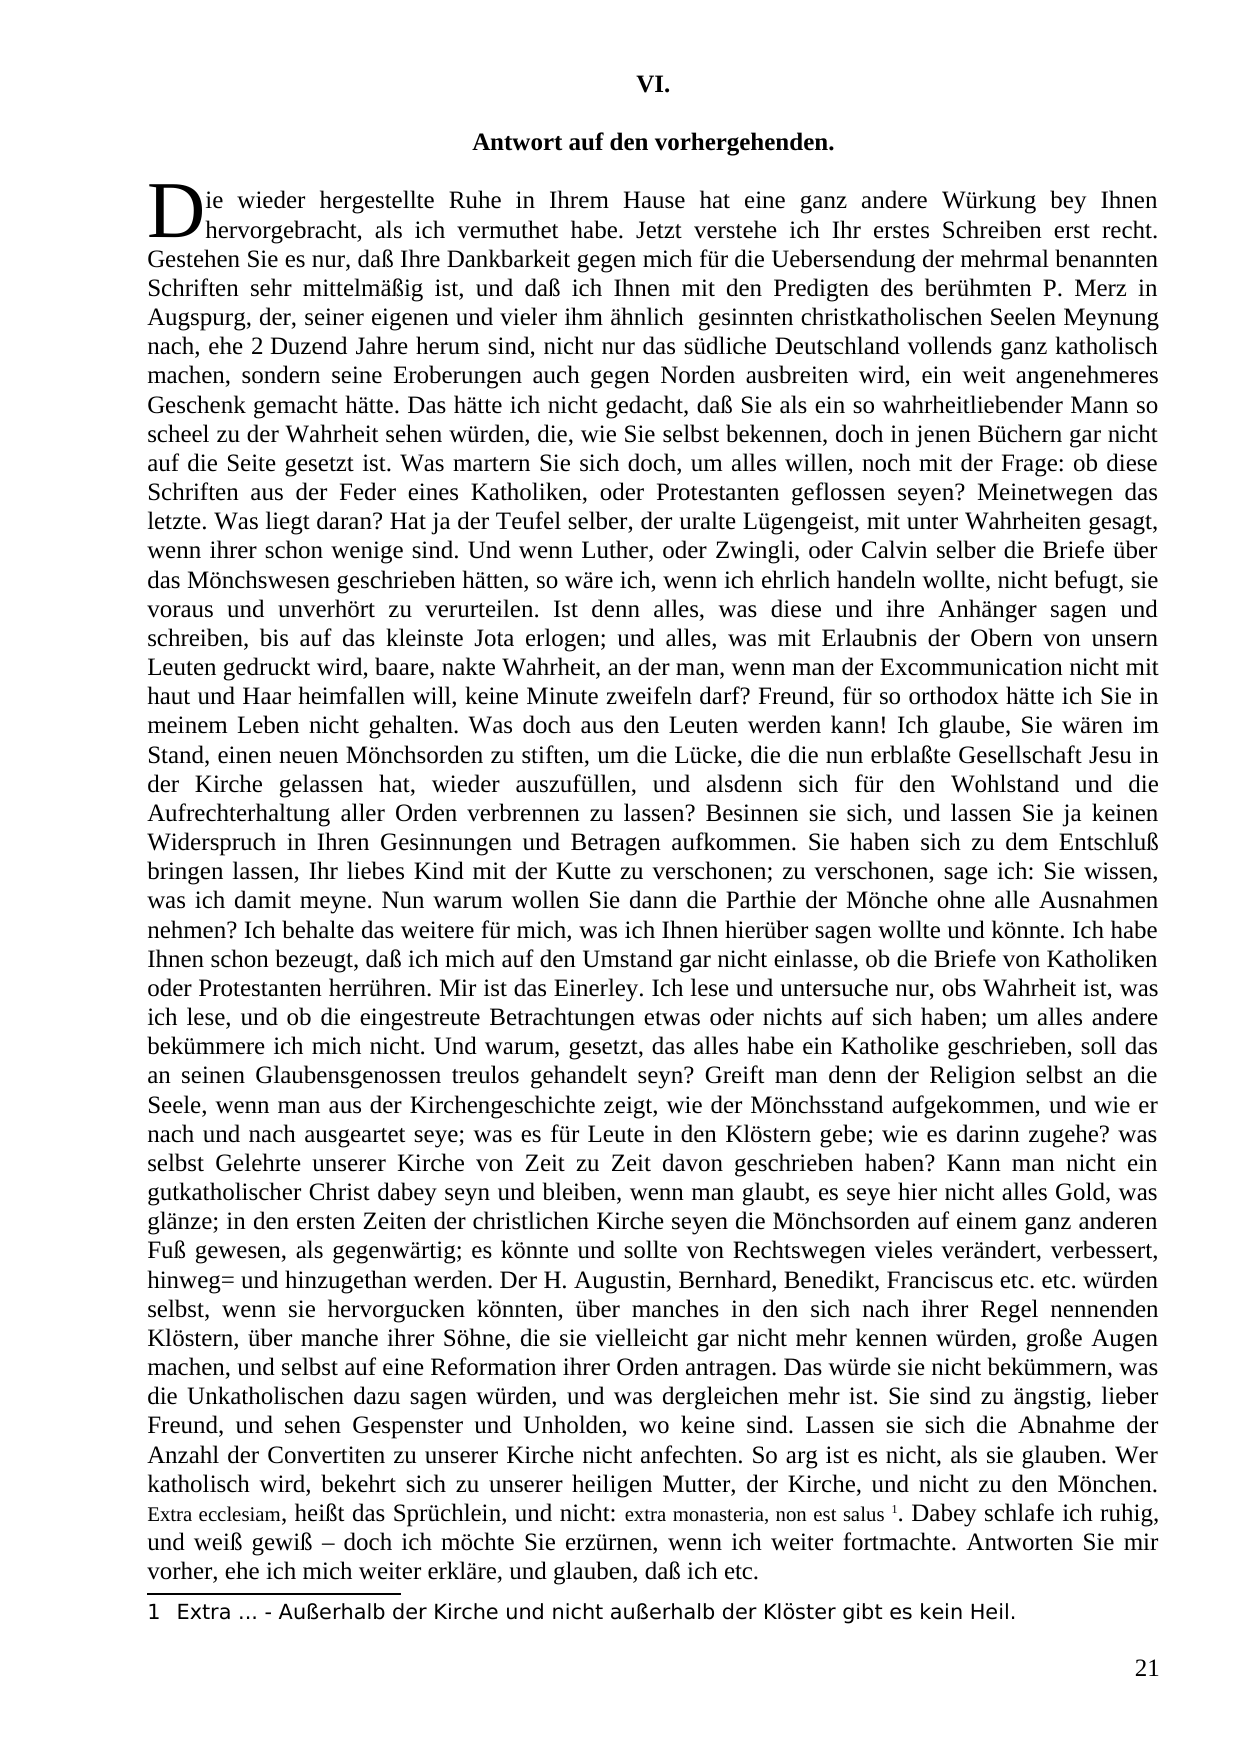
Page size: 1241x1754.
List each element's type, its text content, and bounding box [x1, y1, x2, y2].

text Extra ... - Außerhalb der Kirche und nicht außerhalb der Klöster gibt es kein Heil. [147, 1600, 1159, 1624]
text VI. [147, 69, 1159, 98]
text Antwort auf den vorhergehenden. [147, 127, 1159, 156]
text Die wieder hergestellte Ruhe in Ihrem Hause hat eine ganz andere Würkung bey Ihnen hervorgebracht, als ich vermuthet habe. Jetzt verstehe ich Ihr erstes Schreiben erst recht. Gestehen Sie es nur, daß Ihre Dankbarkeit gegen mich für die Uebersendung der mehrmal benannten Schriften sehr mittelmäßig ist, und daß ich Ihnen mit den Predigten des berühmten P. Merz in Augspurg, der, seiner eigenen und vieler ihm ähnlich gesinnten christkatholischen Seelen Meynung nach, ehe 2 Duzend Jahre herum sind, nicht nur das südliche Deutschland vollends ganz katholisch machen, sondern seine Eroberungen auch gegen Norden ausbreiten wird, ein weit angenehmeres Geschenk gemacht hätte. Das hätte ich nicht gedacht, daß Sie als ein so wahrheitliebender Mann so scheel zu der Wahrheit sehen würden, die, wie Sie selbst bekennen, doch in jenen Büchern gar nicht auf die Seite gesetzt ist. Was martern Sie sich doch, um alles willen, noch mit der Frage: ob diese Schriften aus der Feder eines Katholiken, oder Protestanten geflossen seyen? Meinetwegen das letzte. Was liegt daran? Hat ja der Teufel selber, der uralte Lügengeist, mit unter Wahrheiten gesagt, wenn ihrer schon wenige sind. Und wenn Luther, oder Zwingli, oder Calvin selber die Briefe über das Mönchswesen geschrieben hätten, so wäre ich, wenn ich ehrlich handeln wollte, nicht befugt, sie voraus und unverhört zu verurteilen. Ist denn alles, was diese und ihre Anhänger sagen und schreiben, bis auf das kleinste Jota erlogen; und alles, was mit Erlaubnis der Obern von unsern Leuten gedruckt wird, baare, nakte Wahrheit, an der man, wenn man der Excommunication nicht mit haut und Haar heimfallen will, keine Minute zweifeln darf? Freund, für so orthodox hätte ich Sie in meinem Leben nicht gehalten. Was doch aus den Leuten werden kann! Ich glaube, Sie wären im Stand, einen neuen Mönchsorden zu stiften, um die Lücke, die die nun erblaßte Gesellschaft Jesu in der Kirche gelassen hat, wieder auszufüllen, und alsdenn sich für den Wohlstand und die Aufrechterhaltung aller Orden verbrennen zu lassen? Besinnen sie sich, und lassen Sie ja keinen Widerspruch in Ihren Gesinnungen und Betragen aufkommen. Sie haben sich zu dem Entschluß bringen lassen, Ihr liebes Kind mit der Kutte zu verschonen; zu verschonen, sage ich: Sie wissen, was ich damit meyne. Nun warum wollen Sie dann die Parthie der Mönche ohne alle Ausnahmen nehmen? Ich behalte das weitere für mich, was ich Ihnen hierüber sagen wollte und könnte. Ich habe Ihnen schon bezeugt, daß ich mich auf den Umstand gar nicht einlasse, ob die Briefe von Katholiken oder Protestanten herrühren. Mir ist das Einerley. Ich lese und untersuche nur, obs Wahrheit ist, was ich lese, und ob die eingestreute Betrachtungen etwas oder nichts auf sich haben; um alles andere bekümmere ich mich nicht. Und warum, gesetzt, das alles habe ein Katholike geschrieben, soll das an seinen Glaubensgenossen treulos gehandelt seyn? Greift man denn der Religion selbst an die Seele, wenn man aus der Kirchengeschichte zeigt, wie der Mönchsstand aufgekommen, und wie er nach und nach ausgeartet seye; was es für Leute in den Klöstern gebe; wie es darinn zugehe? was selbst Gelehrte unserer Kirche von Zeit zu Zeit davon geschrieben haben? Kann man nicht ein gutkatholischer Christ dabey seyn und bleiben, wenn man glaubt, es seye hier nicht alles Gold, was glänze; in den ersten Zeiten der christlichen Kirche seyen die Mönchsorden auf einem ganz anderen Fuß gewesen, als gegenwärtig; es könnte und sollte von Rechtswegen vieles verändert, verbessert, hinweg= und hinzugethan werden. Der H. Augustin, Bernhard, Benedikt, Franciscus etc. etc. würden selbst, wenn sie hervorgucken könnten, über manches in den sich nach ihrer Regel nennenden Klöstern, über manche ihrer Söhne, die sie vielleicht gar nicht mehr kennen würden, große Augen machen, und selbst auf eine Reformation ihrer Orden antragen. Das würde sie nicht bekümmern, was die Unkatholischen dazu sagen würden, und was dergleichen mehr ist. Sie sind zu ängstig, lieber Freund, und sehen Gespenster und Unholden, wo keine sind. Lassen sie sich die Abnahme der Anzahl der Convertiten zu unserer Kirche nicht anfechten. So arg ist es nicht, als sie glauben. Wer katholisch wird, bekehrt sich zu unserer heiligen Mutter, der Kirche, und nicht zu den Mönchen. Extra ecclesiam, heißt das Sprüchlein, und nicht: extra monasteria, non est salus . Dabey schlafe ich ruhig, und weiß gewiß – doch ich möchte Sie erzürnen, wenn ich weiter fortmachte. Antworten Sie mir vorher, ehe ich mich weiter erkläre, und glauben, daß ich etc. [147, 185, 1159, 1585]
